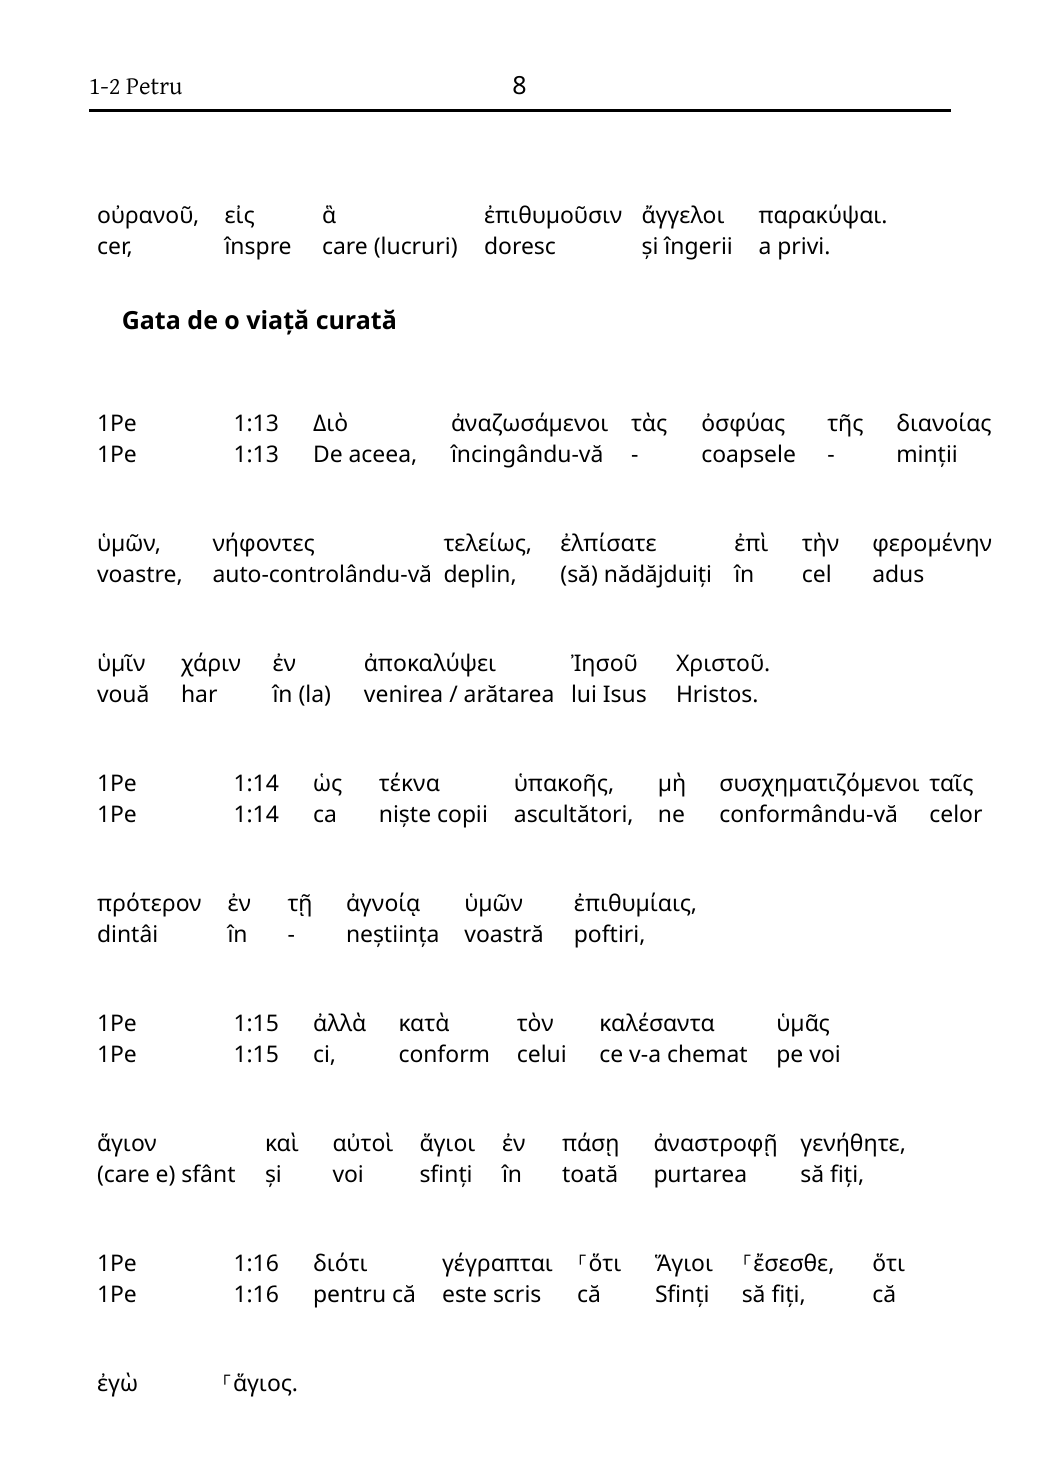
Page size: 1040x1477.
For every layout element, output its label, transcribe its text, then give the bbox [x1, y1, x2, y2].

table_header [93, 1336, 217, 1367]
table_header [93, 736, 229, 767]
table_header [318, 168, 480, 199]
table_cell niște copii [375, 798, 509, 829]
table_cell γέγραπται [438, 1247, 573, 1278]
table_header [925, 736, 1012, 767]
table_header [328, 1096, 415, 1127]
table_header [93, 976, 229, 1007]
table_cell 1Pe [93, 1007, 229, 1038]
table_header [654, 736, 715, 767]
table_cell τὴν [798, 527, 868, 558]
table_cell παρακύψαι. [754, 199, 910, 230]
table_cell μὴ [654, 767, 715, 798]
table_cell în (la) [268, 678, 359, 709]
table_cell ὑπακοῆς, [510, 767, 653, 798]
table_cell 1:14 [229, 798, 309, 829]
table_cell ὑμᾶς [772, 1007, 866, 1038]
table_header [268, 615, 359, 647]
table_cell este scris [438, 1279, 573, 1310]
table_cell voastre, [93, 558, 208, 589]
table_cell coapsele [697, 438, 823, 469]
table_cell dintâi [93, 918, 223, 949]
table_header [309, 375, 447, 406]
table_header [447, 375, 627, 406]
table_header [868, 1216, 929, 1247]
table_header [309, 976, 394, 1007]
table_header [595, 976, 772, 1007]
table_header [439, 495, 556, 527]
table_header [823, 375, 892, 406]
table_header [229, 736, 309, 767]
table_cell ne [654, 798, 715, 829]
table_cell Χριστοῦ. [672, 647, 790, 678]
table_cell venirea / arătarea [360, 678, 567, 709]
table_header [498, 1096, 558, 1127]
table_cell πρότερον [93, 887, 223, 918]
table_cell ἀποκαλύψει [360, 647, 567, 678]
table_header [93, 495, 208, 527]
table_cell ἐγὼ [93, 1367, 217, 1398]
table_cell ἀναστροφῇ [649, 1127, 796, 1158]
table_cell ἐν [498, 1127, 558, 1158]
table_header [570, 856, 712, 887]
table_cell pe voi [772, 1038, 866, 1069]
table_cell αὐτοὶ [328, 1127, 415, 1158]
table_cell ⸀ἔσεσθε, [738, 1247, 868, 1278]
table_header [229, 976, 309, 1007]
table_header [342, 856, 460, 887]
table_cell doresc [480, 230, 637, 261]
table_cell ὅτι [868, 1247, 929, 1278]
table_cell ὡς [309, 767, 374, 798]
table_cell a privi. [754, 230, 910, 261]
table_header [513, 976, 595, 1007]
table_cell ἄγγελοι [637, 199, 754, 230]
table_header [567, 615, 672, 647]
table_header [229, 375, 309, 406]
table_header [375, 736, 509, 767]
table_cell Διὸ [309, 406, 447, 438]
table_cell încingându-vă [447, 438, 627, 469]
table_header [283, 856, 342, 887]
table_cell să fiți, [796, 1158, 925, 1189]
table_cell 1:16 [229, 1247, 309, 1278]
table_header [208, 495, 439, 527]
table_cell Hristos. [672, 678, 790, 709]
table_cell voastră [460, 918, 569, 949]
table_cell voi [328, 1158, 415, 1189]
table_cell διότι [309, 1247, 438, 1278]
table_header [715, 736, 925, 767]
table_cell διανοίας [892, 406, 1010, 438]
table_cell ἐλπίσατε [556, 527, 730, 558]
table_cell τῆς [823, 406, 892, 438]
table_cell ci, [309, 1038, 394, 1069]
table_cell cer, [93, 230, 220, 261]
table_header [754, 168, 910, 199]
table_cell νήφοντες [208, 527, 439, 558]
table_cell adus [868, 558, 1012, 589]
table_cell - [823, 438, 892, 469]
table_header [394, 976, 512, 1007]
table_cell ἐν [223, 887, 283, 918]
table_header [93, 856, 223, 887]
table_cell ⸀ὅτι [573, 1247, 651, 1278]
table_header [556, 495, 730, 527]
table_cell ἀλλὰ [309, 1007, 394, 1038]
table_cell 1:15 [229, 1007, 309, 1038]
table_header [730, 495, 797, 527]
table_header [460, 856, 569, 887]
table_cell 1:13 [229, 438, 309, 469]
table_cell (să) nădăjduiți [556, 558, 730, 589]
table_cell ἐπιθυμίαις, [570, 887, 712, 918]
subtitle Gata de o viață curată [92, 302, 948, 336]
table_cell care (lucruri) [318, 230, 480, 261]
table_cell ἅγιον [93, 1127, 261, 1158]
table_cell De aceea, [309, 438, 447, 469]
table_header [93, 615, 177, 647]
table_cell καλέσαντα [595, 1007, 772, 1038]
table_header [772, 976, 866, 1007]
table_header [223, 856, 283, 887]
table_cell sfinți [415, 1158, 498, 1189]
table_header [220, 168, 318, 199]
table_header [93, 1216, 229, 1247]
table_cell să fiți, [738, 1279, 868, 1310]
table_header [438, 1216, 573, 1247]
table_header [480, 168, 637, 199]
table_cell auto-controlându-vă [208, 558, 439, 589]
table_cell 1:15 [229, 1038, 309, 1069]
table_cell pentru că [309, 1279, 438, 1310]
table_header [93, 1096, 261, 1127]
table_cell în [498, 1158, 558, 1189]
table_cell - [627, 438, 697, 469]
table_cell în [223, 918, 283, 949]
table_header [229, 1216, 309, 1247]
table_header [892, 375, 1010, 406]
table_header [697, 375, 823, 406]
table_cell ἀγνοίᾳ [342, 887, 460, 918]
table_cell ὀσφύας [697, 406, 823, 438]
table_cell γενήθητε, [796, 1127, 925, 1158]
table_cell φερομένην [868, 527, 1012, 558]
table_cell neștiința [342, 918, 460, 949]
table_cell 1Pe [93, 767, 229, 798]
table_cell că [868, 1279, 929, 1310]
table_cell τὰς [627, 406, 697, 438]
table_cell ἐπιθυμοῦσιν [480, 199, 637, 230]
table_cell τέκνα [375, 767, 509, 798]
table_header [309, 736, 374, 767]
table_header [627, 375, 697, 406]
table_header [651, 1216, 737, 1247]
table_cell 1Pe [93, 1247, 229, 1278]
table_cell 1Pe [93, 798, 229, 829]
table_header [637, 168, 754, 199]
table_cell și îngerii [637, 230, 754, 261]
table_header [558, 1096, 649, 1127]
table_header [360, 615, 567, 647]
table_header [415, 1096, 498, 1127]
table_cell ὑμῶν, [93, 527, 208, 558]
table_cell cel [798, 558, 868, 589]
table_cell 1Pe [93, 1279, 229, 1310]
table_cell καὶ [261, 1127, 328, 1158]
table_cell ἐπὶ [730, 527, 797, 558]
table_cell τῇ [283, 887, 342, 918]
table_header [738, 1216, 868, 1247]
table_header [796, 1096, 925, 1127]
table_header [649, 1096, 796, 1127]
table_cell înspre [220, 230, 318, 261]
table_cell ἀναζωσάμενοι [447, 406, 627, 438]
table_cell celor [925, 798, 1012, 829]
table_cell 1Pe [93, 438, 229, 469]
table_cell πάσῃ [558, 1127, 649, 1158]
table_header [309, 1216, 438, 1247]
table_cell κατὰ [394, 1007, 512, 1038]
table_header [573, 1216, 651, 1247]
table_cell τὸν [513, 1007, 595, 1038]
table_cell purtarea [649, 1158, 796, 1189]
table_cell εἰς [220, 199, 318, 230]
table_cell în [730, 558, 797, 589]
table_cell 1Pe [93, 406, 229, 438]
table_cell Ἅγιοι [651, 1247, 737, 1278]
table_cell συσχηματιζόμενοι [715, 767, 925, 798]
table_header [177, 615, 268, 647]
table_cell deplin, [439, 558, 556, 589]
table_cell conformându-vă [715, 798, 925, 829]
table_header [868, 495, 1012, 527]
table_cell vouă [93, 678, 177, 709]
table_cell ἃ [318, 199, 480, 230]
table_cell - [283, 918, 342, 949]
table_cell 1:16 [229, 1279, 309, 1310]
table_cell har [177, 678, 268, 709]
table_cell (care e) sfânt [93, 1158, 261, 1189]
table_cell că [573, 1279, 651, 1310]
table_cell ce v-a chemat [595, 1038, 772, 1069]
table_cell minții [892, 438, 1010, 469]
table_header [798, 495, 868, 527]
table_cell Sfinți [651, 1279, 737, 1310]
table_header [510, 736, 653, 767]
table_cell lui Isus [567, 678, 672, 709]
table_header [672, 615, 790, 647]
table_cell οὐρανοῦ, [93, 199, 220, 230]
table_cell χάριν [177, 647, 268, 678]
table_cell ὑμῶν [460, 887, 569, 918]
table_header [217, 1336, 328, 1367]
table_header [93, 375, 229, 406]
table_cell poftiri, [570, 918, 712, 949]
table_cell ὑμῖν [93, 647, 177, 678]
table_cell ascultători, [510, 798, 653, 829]
table_cell ταῖς [925, 767, 1012, 798]
table_cell toată [558, 1158, 649, 1189]
table_cell 1:13 [229, 406, 309, 438]
table_cell ⸀ἅγιος. [217, 1367, 328, 1398]
table_header [93, 168, 220, 199]
table_cell celui [513, 1038, 595, 1069]
table_header [261, 1096, 328, 1127]
table_cell ca [309, 798, 374, 829]
table_cell și [261, 1158, 328, 1189]
table_cell τελείως, [439, 527, 556, 558]
table_cell ἅγιοι [415, 1127, 498, 1158]
table_cell conform [394, 1038, 512, 1069]
table_cell ἐν [268, 647, 359, 678]
table_cell Ἰησοῦ [567, 647, 672, 678]
table_cell 1Pe [93, 1038, 229, 1069]
table_cell 1:14 [229, 767, 309, 798]
